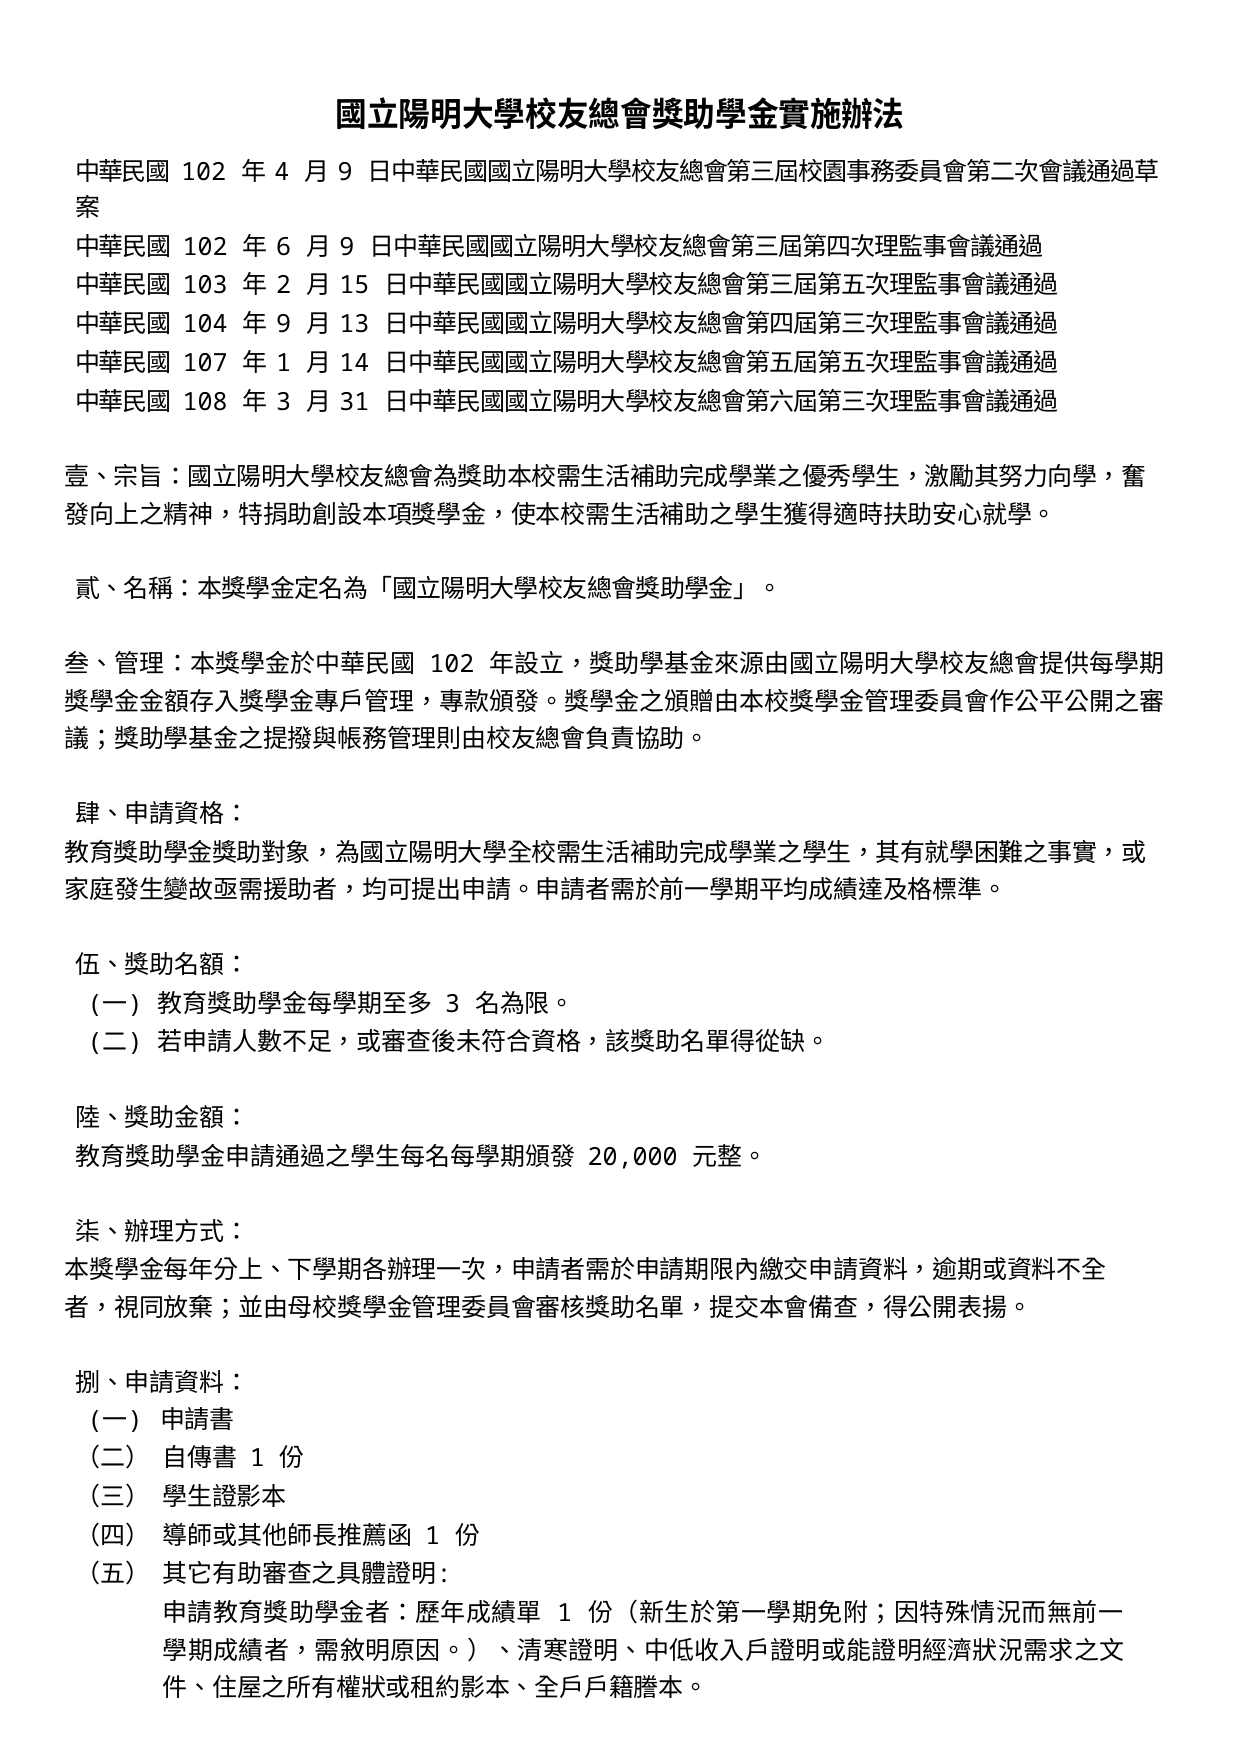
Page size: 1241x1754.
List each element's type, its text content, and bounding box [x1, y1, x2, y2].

text 肆、申請資格： [75, 793, 1178, 830]
text 教育獎助學金獎助對象，為國立陽明大學全校需生活補助完成學業之學生，其有就學困難之事實，或家庭發生變故亟需援助者，均可提出申請。申請者需於前一學期平均成績達及格標準。 [64, 832, 1165, 906]
text 中華民國 103 年 2 月 15 日中華民國國立陽明大學校友總會第三屆第五次理監事會議通過 [75, 265, 1178, 301]
text (一) 教育獎助學金每學期至多 3 名為限。 [87, 983, 1178, 1019]
text 叁、管理：本獎學金於中華民國 102 年設立，獎助學基金來源由國立陽明大學校友總會提供每學期獎學金金額存入獎學金專戶管理，專款頒發。獎學金之頒贈由本校獎學金管理委員會作公平公開之審議；獎助學基金之提撥與帳務管理則由校友總會負責協助。 [64, 644, 1165, 755]
text 國立陽明大學校友總會獎助學金實施辦法 [333, 87, 907, 136]
text 伍、獎助名額： [75, 944, 1178, 981]
text 本獎學金每年分上、下學期各辦理一次，申請者需於申請期限內繳交申請資料，逾期或資料不全者，視同放棄；並由母校獎學金管理委員會審核獎助名單，提交本會備查，得公開表揚。 [64, 1250, 1125, 1324]
text （二） 自傳書 1 份 [75, 1437, 1178, 1474]
text 中華民國 107 年 1 月 14 日中華民國國立陽明大學校友總會第五屆第五次理監事會議通過 [75, 342, 1178, 379]
text 中華民國 108 年 3 月 31 日中華民國國立陽明大學校友總會第六屆第三次理監事會議通過 [75, 381, 1178, 417]
text （四） 導師或其他師長推薦函 1 份 [75, 1515, 1178, 1551]
text 捌、申請資料： (一) 申請書 [75, 1362, 250, 1436]
text 壹、宗旨：國立陽明大學校友總會為獎助本校需生活補助完成學業之優秀學生，激勵其努力向學，奮發向上之精神，特捐助創設本項獎學金，使本校需生活補助之學生獲得適時扶助安心就學。 [64, 456, 1165, 530]
text 貳、名稱：本獎學金定名為「國立陽明大學校友總會獎助學金」。 [75, 568, 1178, 605]
text 申請教育獎助學金者：歷年成績單 1 份（新生於第一學期免附；因特殊情況而無前一學期成績者，需敘明原因。）、清寒證明、中低收入戶證明或能證明經濟狀況需求之文件、住屋之所有權狀或租約影本、全戶戶籍謄本。 [162, 1593, 1125, 1704]
text （五） 其它有助審查之具體證明: [75, 1554, 1178, 1590]
text 教育獎助學金申請通過之學生每名每學期頒發 20,000 元整。 [75, 1136, 1178, 1172]
text (二) 若申請人數不足，或審查後未符合資格，該獎助名單得從缺。 [87, 1022, 1178, 1058]
text 中華民國 102 年 6 月 9 日中華民國國立陽明大學校友總會第三屆第四次理監事會議通過 [75, 226, 1178, 262]
text （三） 學生證影本 [75, 1476, 1178, 1512]
text 中華民國 102 年 4 月 9 日中華民國國立陽明大學校友總會第三屆校園事務委員會第二次會議通過草案 [75, 151, 1178, 223]
text 陸、獎助金額： [75, 1097, 1178, 1133]
text 中華民國 104 年 9 月 13 日中華民國國立陽明大學校友總會第四屆第三次理監事會議通過 [75, 303, 1178, 340]
text 柒、辦理方式： [75, 1211, 1178, 1247]
